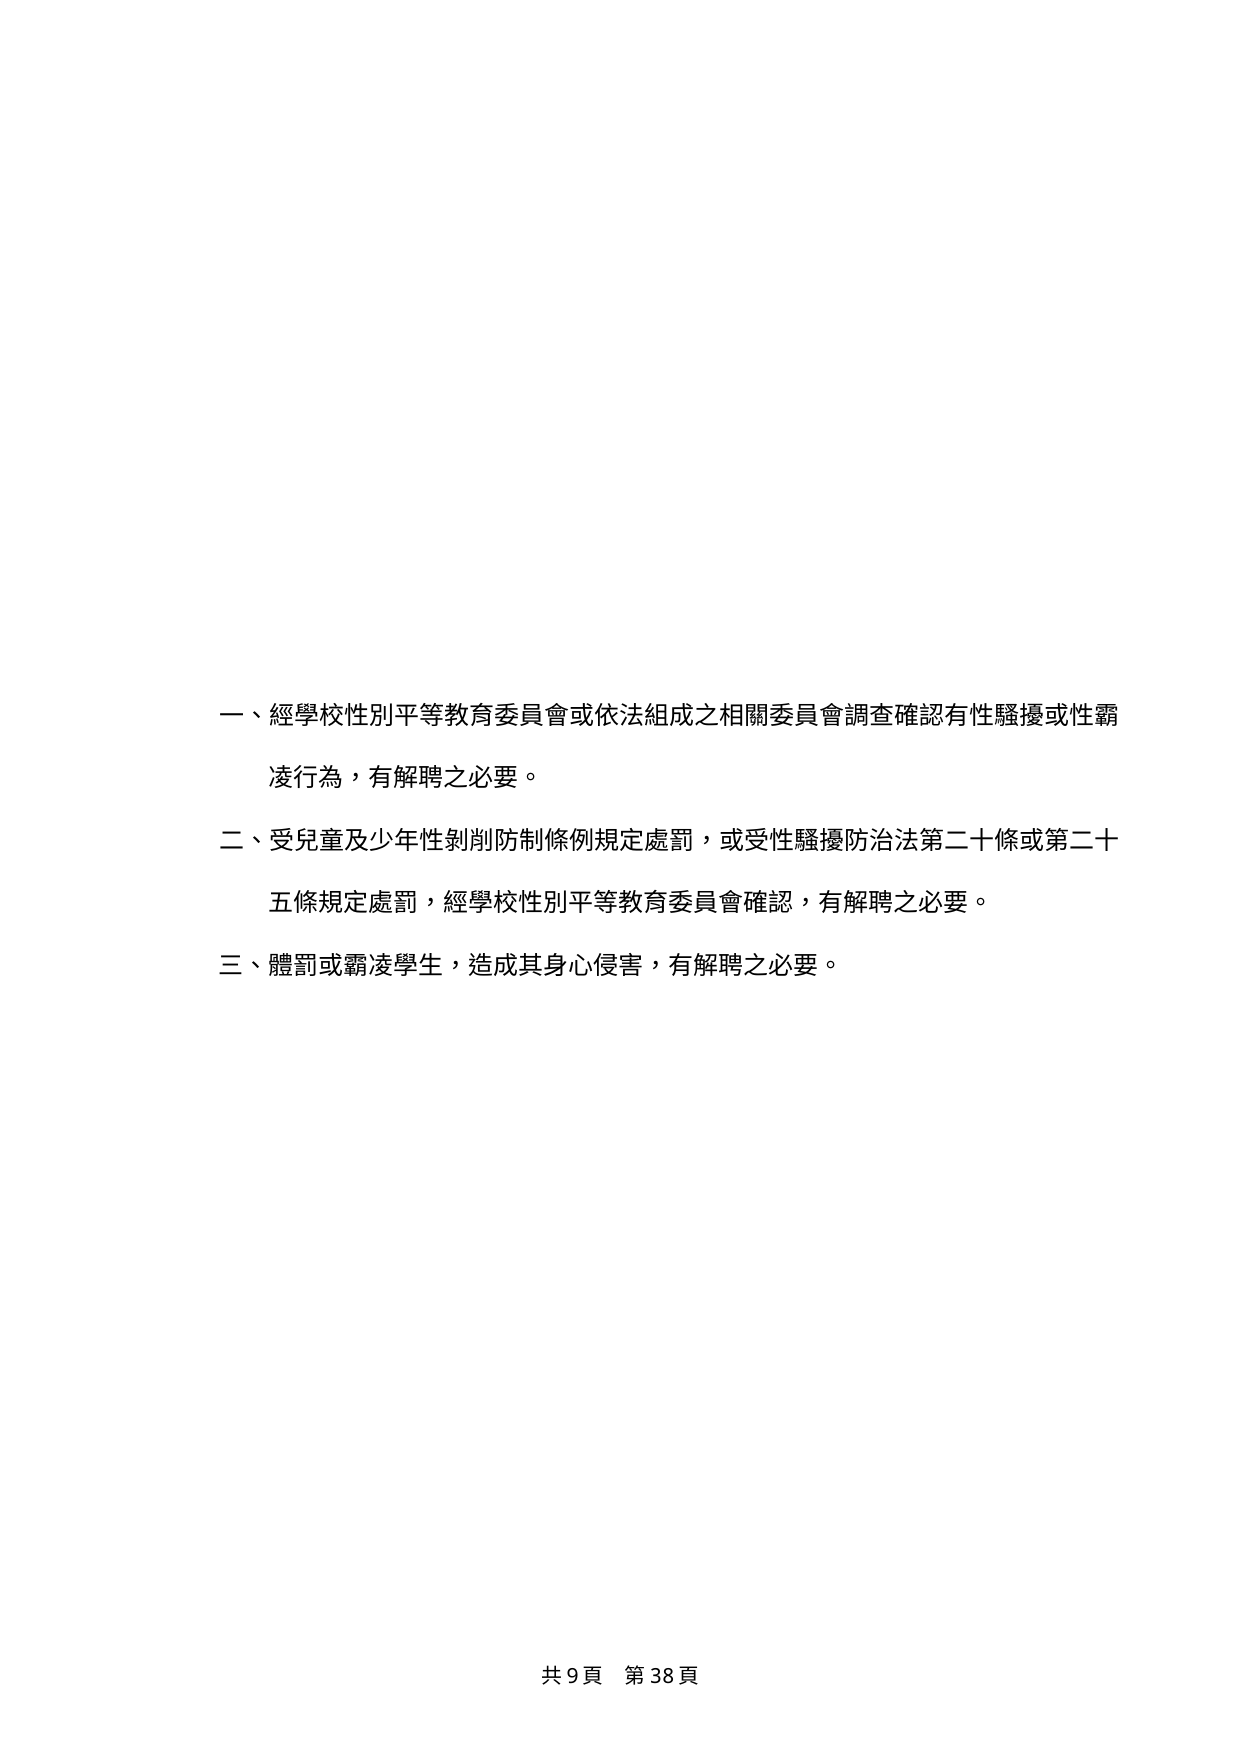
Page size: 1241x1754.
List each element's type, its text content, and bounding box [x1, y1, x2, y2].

text 三、體罰或霸凌學生，造成其身心侵害，有解聘之必要。 [118, 922, 1122, 984]
text 一、經學校性別平等教育委員會或依法組成之相關委員會調查確認有性騷擾或性霸凌行為，有解聘之必要。 [118, 672, 1122, 797]
text 二、受兒童及少年性剝削防制條例規定處罰，或受性騷擾防治法第二十條或第二十五條規定處罰，經學校性別平等教育委員會確認，有解聘之必要。 [118, 797, 1122, 922]
